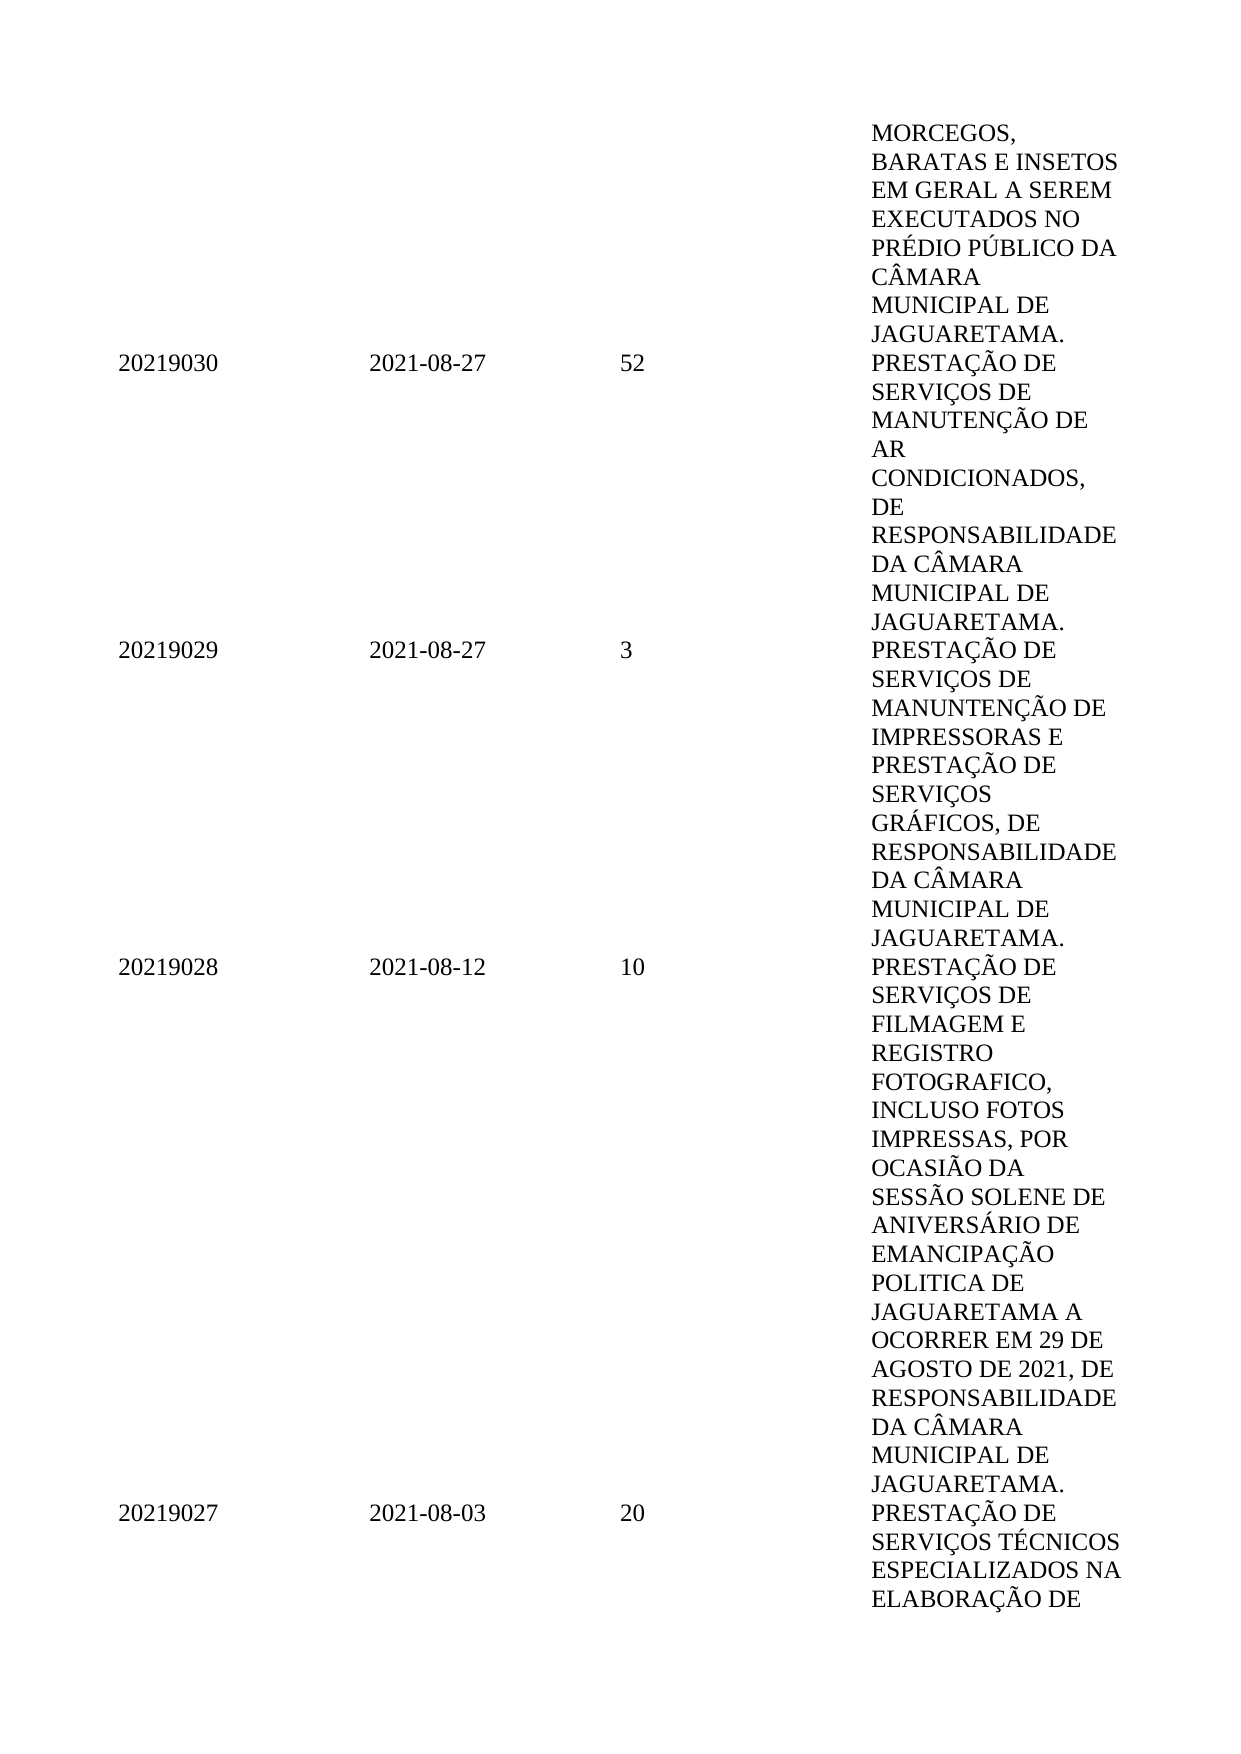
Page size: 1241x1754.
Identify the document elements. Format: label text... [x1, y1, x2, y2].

table_cell PRESTAÇÃO DE SERVIÇOS DE FILMAGEM E REGISTRO FOTOGRAFICO, INCLUSO FOTOS IMPRESSAS, POR OCASIÃO DA SESSÃO SOLENE DE ANIVERSÁRIO DE EMANCIPAÇÃO POLITICA DE JAGUARETAMA A OCORRER EM 29 DE AGOSTO DE 2021, DE RESPONSABILIDADE DA CÂMARA MUNICIPAL DE JAGUARETAMA. [871, 952, 1122, 1498]
table_cell 20219027 [118, 1498, 369, 1613]
table_cell PRESTAÇÃO DE SERVIÇOS DE MANUTENÇÃO DE AR CONDICIONADOS, DE RESPONSABILIDADE DA CÂMARA MUNICIPAL DE JAGUARETAMA. [871, 348, 1122, 636]
table_cell 10 [620, 952, 871, 1498]
table_cell PRESTAÇÃO DE SERVIÇOS DE MANUNTENÇÃO DE IMPRESSORAS E PRESTAÇÃO DE SERVIÇOS GRÁFICOS, DE RESPONSABILIDADE DA CÂMARA MUNICIPAL DE JAGUARETAMA. [871, 636, 1122, 952]
table_cell [369, 118, 620, 348]
table_cell 2021-08-12 [369, 952, 620, 1498]
table_cell 3 [620, 636, 871, 952]
table_cell 2021-08-03 [369, 1498, 620, 1613]
table_cell 52 [620, 348, 871, 636]
table_cell 2021-08-27 [369, 636, 620, 952]
table_cell PRESTAÇÃO DE SERVIÇOS TÉCNICOS ESPECIALIZADOS NA ELABORAÇÃO DE [871, 1498, 1122, 1613]
table_cell 2021-08-27 [369, 348, 620, 636]
table_cell 20219030 [118, 348, 369, 636]
table_cell 20219028 [118, 952, 369, 1498]
table_cell [118, 118, 369, 348]
table_cell MORCEGOS, BARATAS E INSETOS EM GERAL A SEREM EXECUTADOS NO PRÉDIO PÚBLICO DA CÂMARA MUNICIPAL DE JAGUARETAMA. [871, 118, 1122, 348]
table_cell 20219029 [118, 636, 369, 952]
table_cell 20 [620, 1498, 871, 1613]
table_cell [620, 118, 871, 348]
